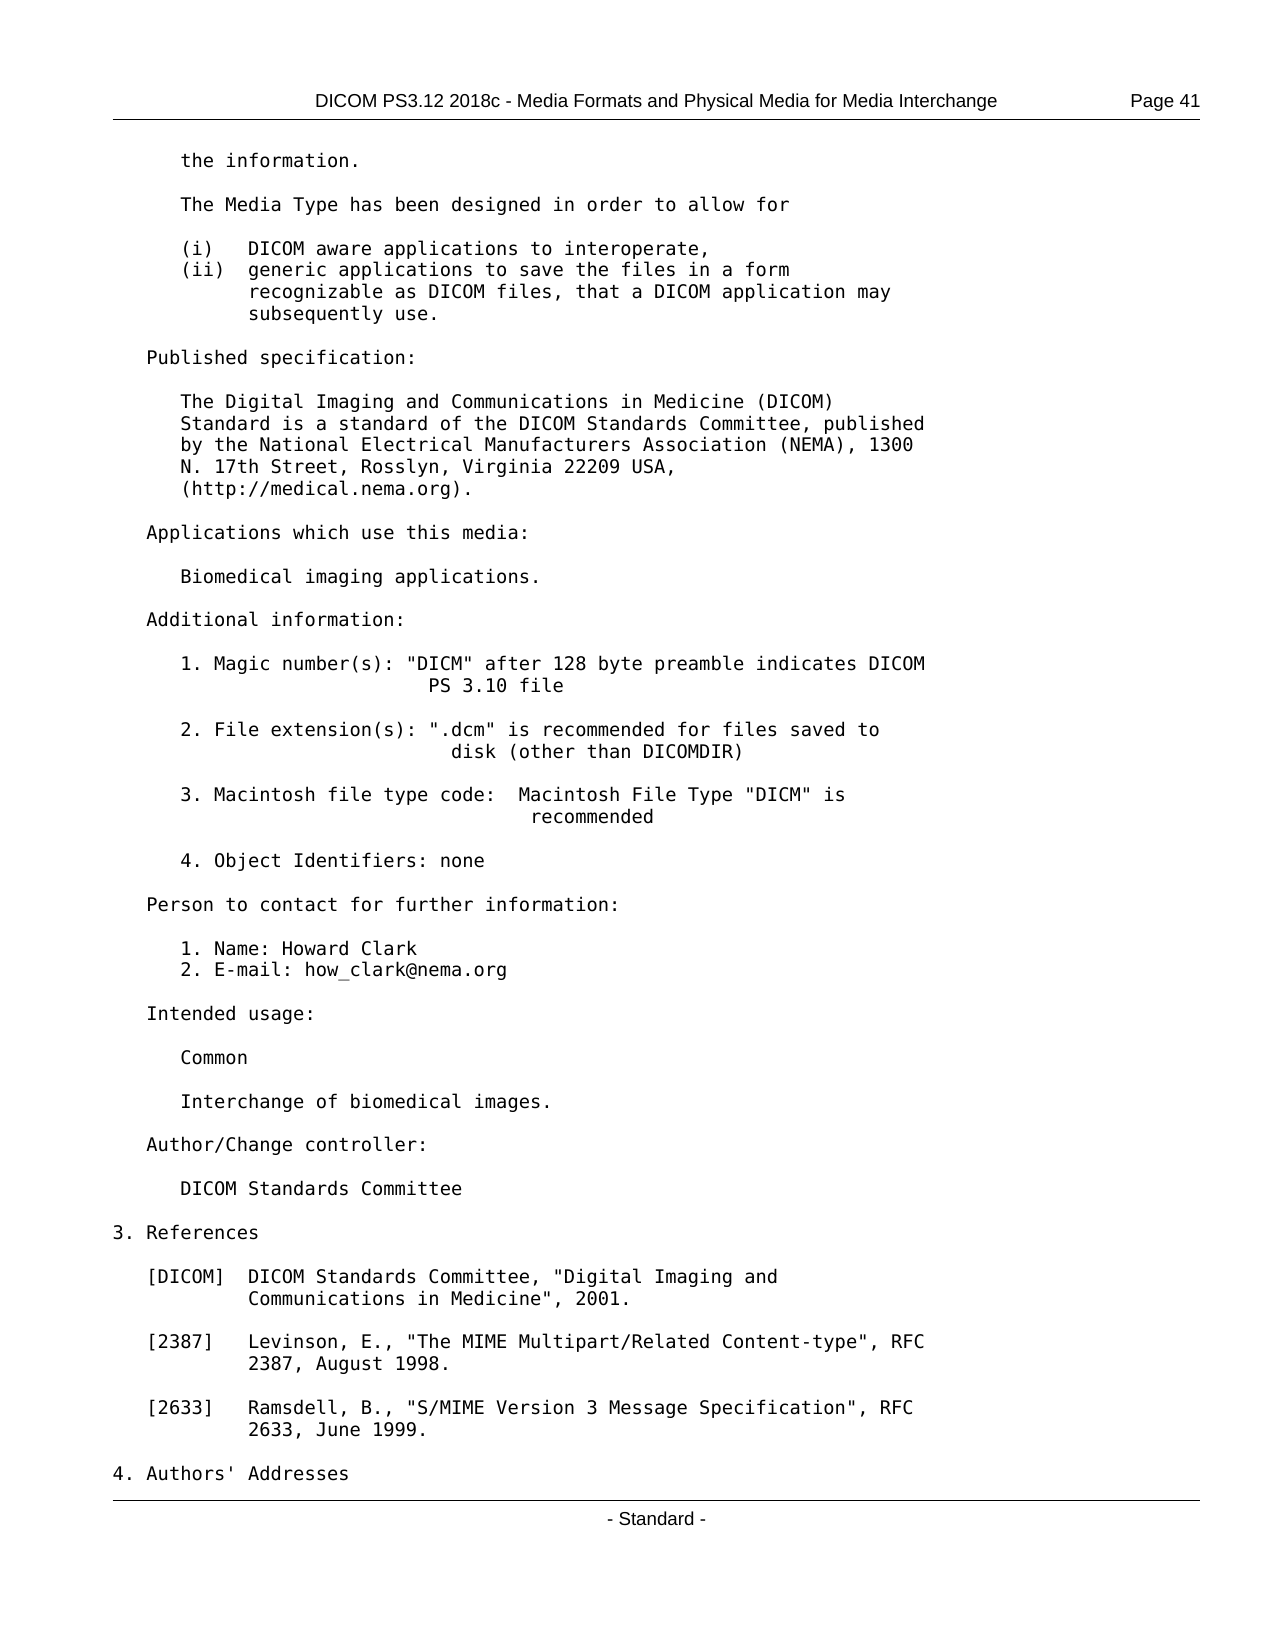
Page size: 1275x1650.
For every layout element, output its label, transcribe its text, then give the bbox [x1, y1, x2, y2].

text the information. The Media Type has been designed in order to allow for (i) DICOM aware applications to interoperate, (ii) generic applications to save the files in a form recognizable as DICOM files, that a DICOM application may subsequently use. Published specification: The Digital Imaging and Communications in Medicine (DICOM) Standard is a standard of the DICOM Standards Committee, published by the National Electrical Manufacturers Association (NEMA), 1300 N. 17th Street, Rosslyn, Virginia 22209 USA, (http://medical.nema.org). Applications which use this media: Biomedical imaging applications. Additional information: 1. Magic number(s): "DICM" after 128 byte preamble indicates DICOM PS 3.10 file 2. File extension(s): ".dcm" is recommended for files saved to disk (other than DICOMDIR) 3. Macintosh file type code: Macintosh File Type "DICM" is recommended 4. Object Identifiers: none Person to contact for further information: 1. Name: Howard Clark 2. E-mail: how_clark@nema.org Intended usage: Common Interchange of biomedical images. Author/Change controller: DICOM Standards Committee 3. References [DICOM] DICOM Standards Committee, "Digital Imaging and Communications in Medicine", 2001. [2387] Levinson, E., "The MIME Multipart/Related Content-type", RFC 2387, August 1998. [2633] Ramsdell, B., "S/MIME Version 3 Message Specification", RFC 2633, June 1999. 4. Authors' Addresses [112, 150, 1200, 1484]
